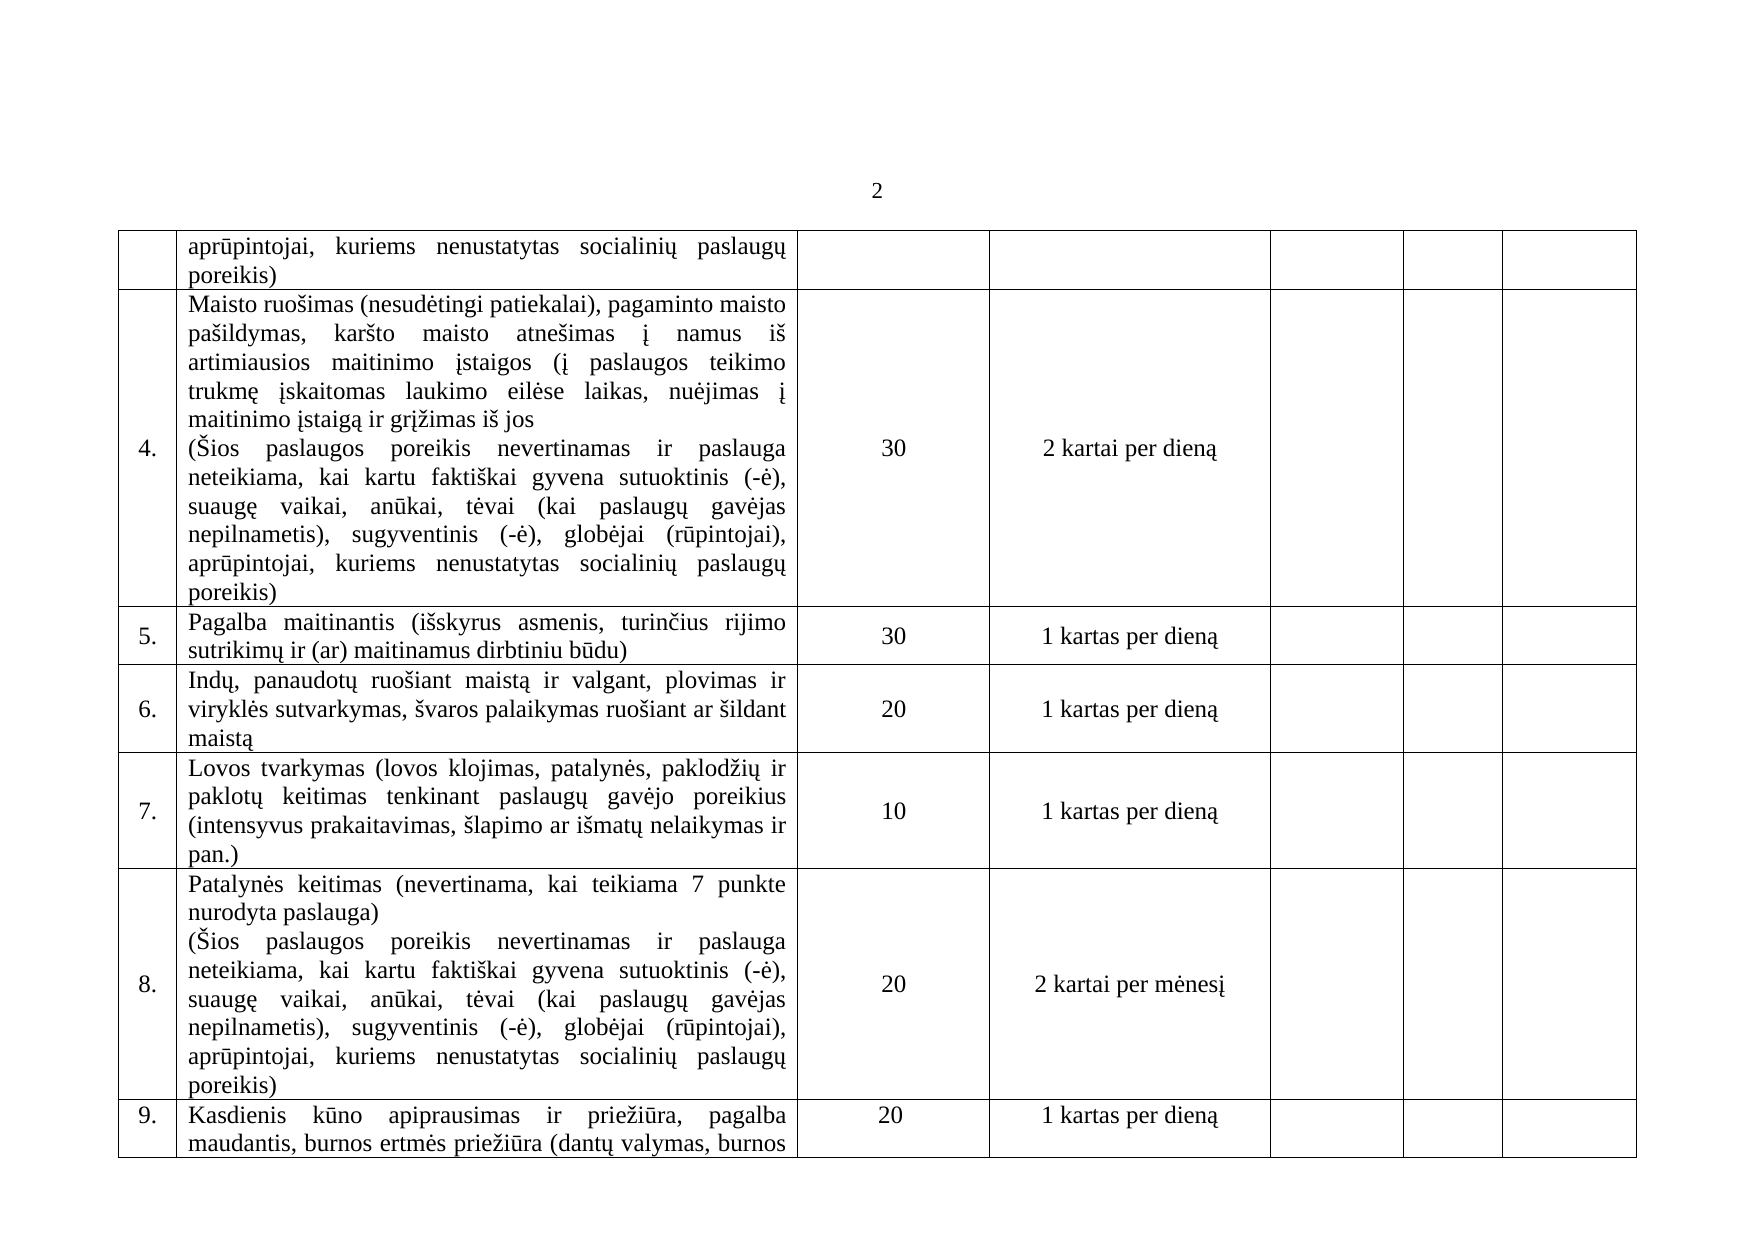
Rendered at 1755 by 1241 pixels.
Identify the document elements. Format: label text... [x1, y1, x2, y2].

table_cell [1271, 290, 1403, 606]
table_cell [1271, 665, 1403, 752]
table_cell [1503, 753, 1636, 868]
table_cell [1404, 607, 1502, 664]
table_cell [1404, 290, 1502, 606]
table_cell [1503, 607, 1636, 664]
table_cell [1404, 869, 1502, 1099]
table_cell 4. [119, 290, 176, 606]
table_cell 10 [798, 753, 989, 868]
table_cell [1271, 231, 1403, 288]
table_cell [119, 231, 176, 288]
table_cell [1503, 1100, 1636, 1157]
table_cell Pagalba maitinantis (išskyrus asmenis, turinčius rijimo sutrikimų ir (ar) maitinamus dirbtiniu būdu) [177, 607, 797, 664]
table_cell Lovos tvarkymas (lovos klojimas, patalynės, paklodžių ir paklotų keitimas tenkinant paslaugų gavėjo poreikius (intensyvus prakaitavimas, šlapimo ar išmatų nelaikymas ir pan.) [177, 753, 797, 868]
table_cell [1503, 290, 1636, 606]
table_cell 2 kartai per mėnesį [990, 869, 1270, 1099]
table_cell 8. [119, 869, 176, 1099]
table_cell [1404, 665, 1502, 752]
table_cell aprūpintojai, kuriems nenustatytas socialinių paslaugų poreikis) [177, 231, 797, 288]
table_cell Patalynės keitimas (nevertinama, kai teikiama 7 punkte nurodyta paslauga) (Šios paslaugos poreikis nevertinamas ir paslauga neteikiama, kai kartu faktiškai gyvena sutuoktinis (-ė), suaugę vaikai, anūkai, tėvai (kai paslaugų gavėjas nepilnametis), sugyventinis (-ė), globėjai (rūpintojai), aprūpintojai, kuriems nenustatytas socialinių paslaugų poreikis) [177, 869, 797, 1099]
table_cell Indų, panaudotų ruošiant maistą ir valgant, plovimas ir viryklės sutvarkymas, švaros palaikymas ruošiant ar šildant maistą [177, 665, 797, 752]
table_cell 7. [119, 753, 176, 868]
table_cell 5. [119, 607, 176, 664]
table_cell [1271, 869, 1403, 1099]
table_cell 6. [119, 665, 176, 752]
table_cell 9. [119, 1100, 176, 1157]
table_cell [990, 231, 1270, 288]
table_cell 20 [798, 1100, 989, 1157]
table_cell 2 kartai per dieną [990, 290, 1270, 606]
table_cell [1271, 753, 1403, 868]
table_cell [1404, 753, 1502, 868]
table_cell 1 kartas per dieną [990, 665, 1270, 752]
table_cell [1271, 607, 1403, 664]
table_cell 1 kartas per dieną [990, 1100, 1270, 1157]
table_cell [1271, 1100, 1403, 1157]
table_cell 1 kartas per dieną [990, 607, 1270, 664]
table_cell [1404, 231, 1502, 288]
table_cell Maisto ruošimas (nesudėtingi patiekalai), pagaminto maisto pašildymas, karšto maisto atnešimas į namus iš artimiausios maitinimo įstaigos (į paslaugos teikimo trukmę įskaitomas laukimo eilėse laikas, nuėjimas į maitinimo įstaigą ir grįžimas iš jos (Šios paslaugos poreikis nevertinamas ir paslauga neteikiama, kai kartu faktiškai gyvena sutuoktinis (-ė), suaugę vaikai, anūkai, tėvai (kai paslaugų gavėjas nepilnametis), sugyventinis (-ė), globėjai (rūpintojai), aprūpintojai, kuriems nenustatytas socialinių paslaugų poreikis) [177, 290, 797, 606]
table_cell 20 [798, 665, 989, 752]
table_cell [798, 231, 989, 288]
table_cell [1503, 665, 1636, 752]
table_cell Kasdienis kūno apiprausimas ir priežiūra, pagalba maudantis, burnos ertmės priežiūra (dantų valymas, burnos [177, 1100, 797, 1157]
table_cell [1503, 231, 1636, 288]
table_cell 20 [798, 869, 989, 1099]
table_cell [1503, 869, 1636, 1099]
table_cell [1404, 1100, 1502, 1157]
table_cell 30 [798, 607, 989, 664]
table_cell 30 [798, 290, 989, 606]
table_cell 1 kartas per dieną [990, 753, 1270, 868]
